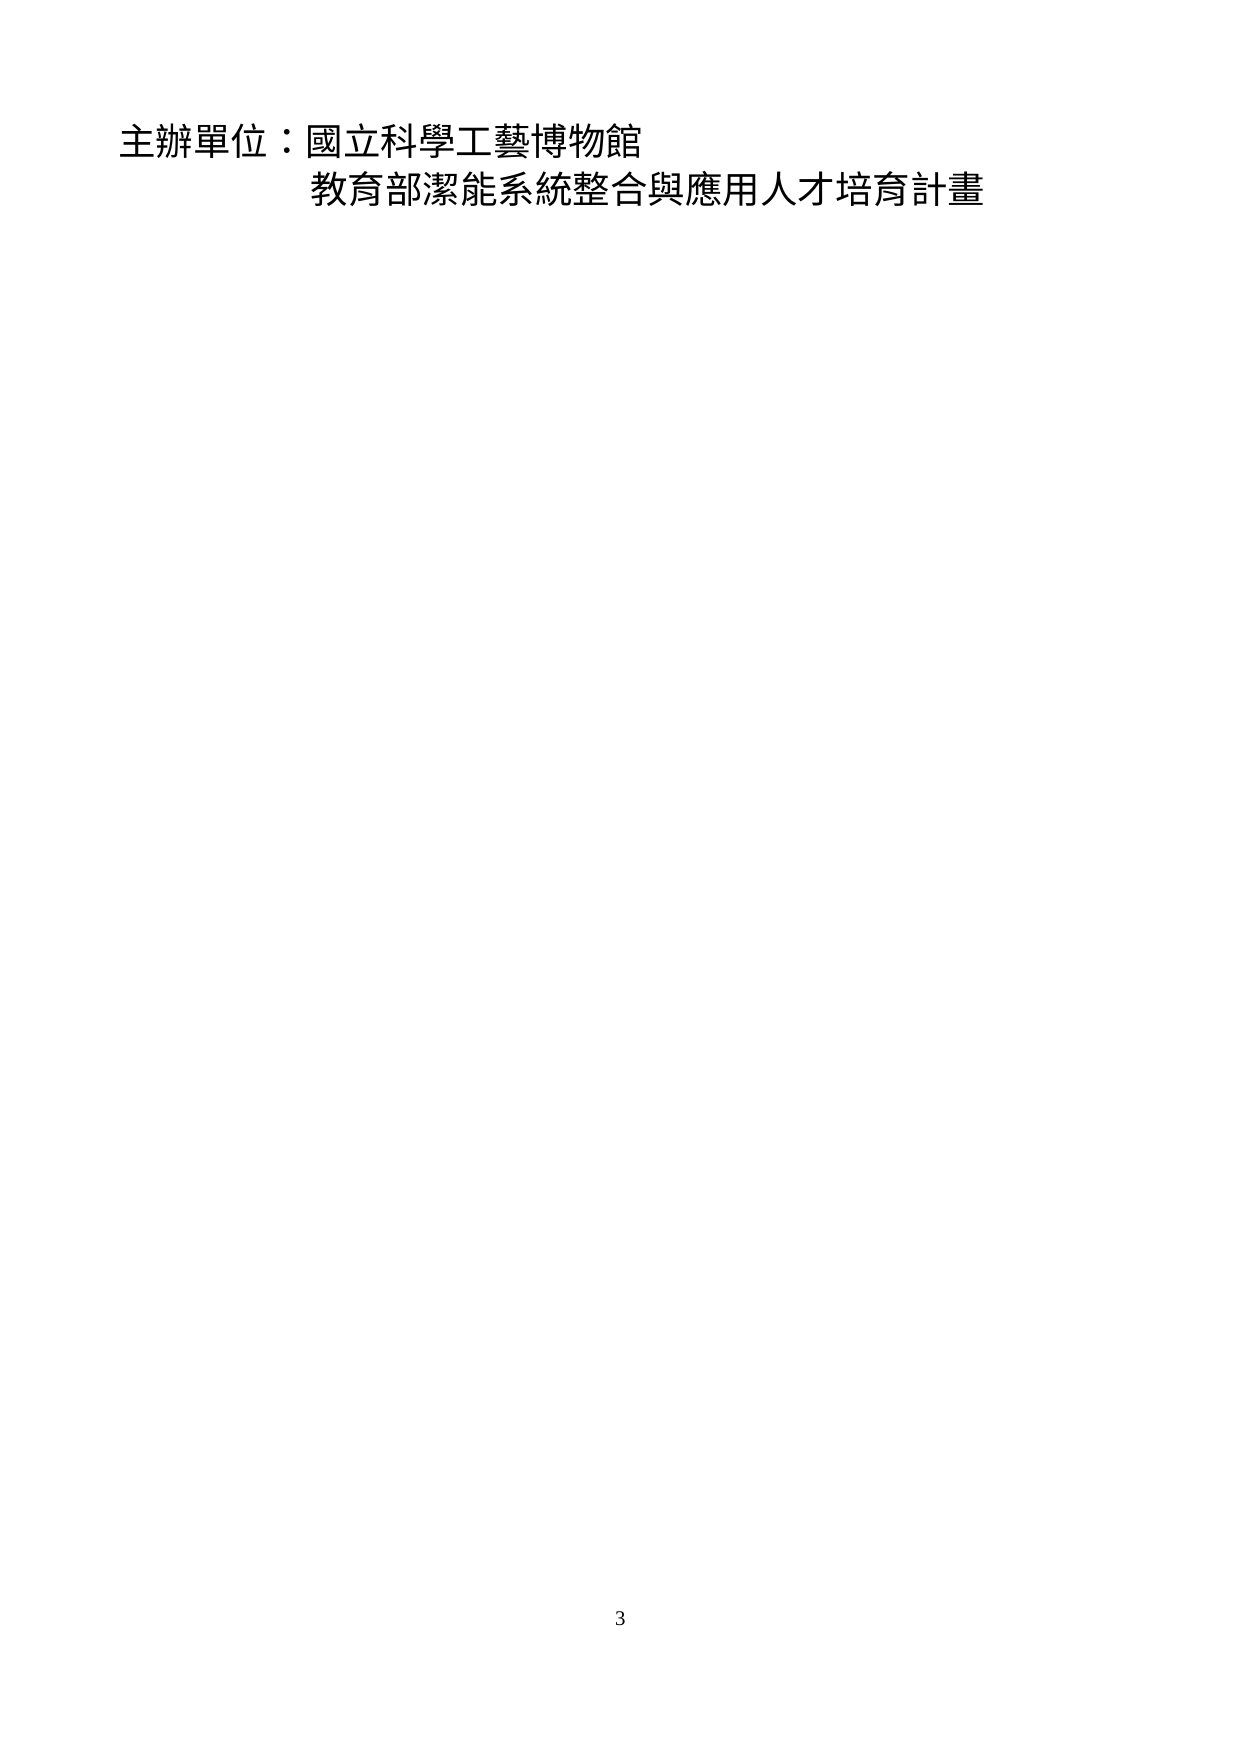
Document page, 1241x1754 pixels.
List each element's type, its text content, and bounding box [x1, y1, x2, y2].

text 主辦單位：國立科學工藝博物館 [118, 97, 1122, 160]
text 教育部潔能系統整合與應用人才培育計畫 [280, 160, 1122, 214]
